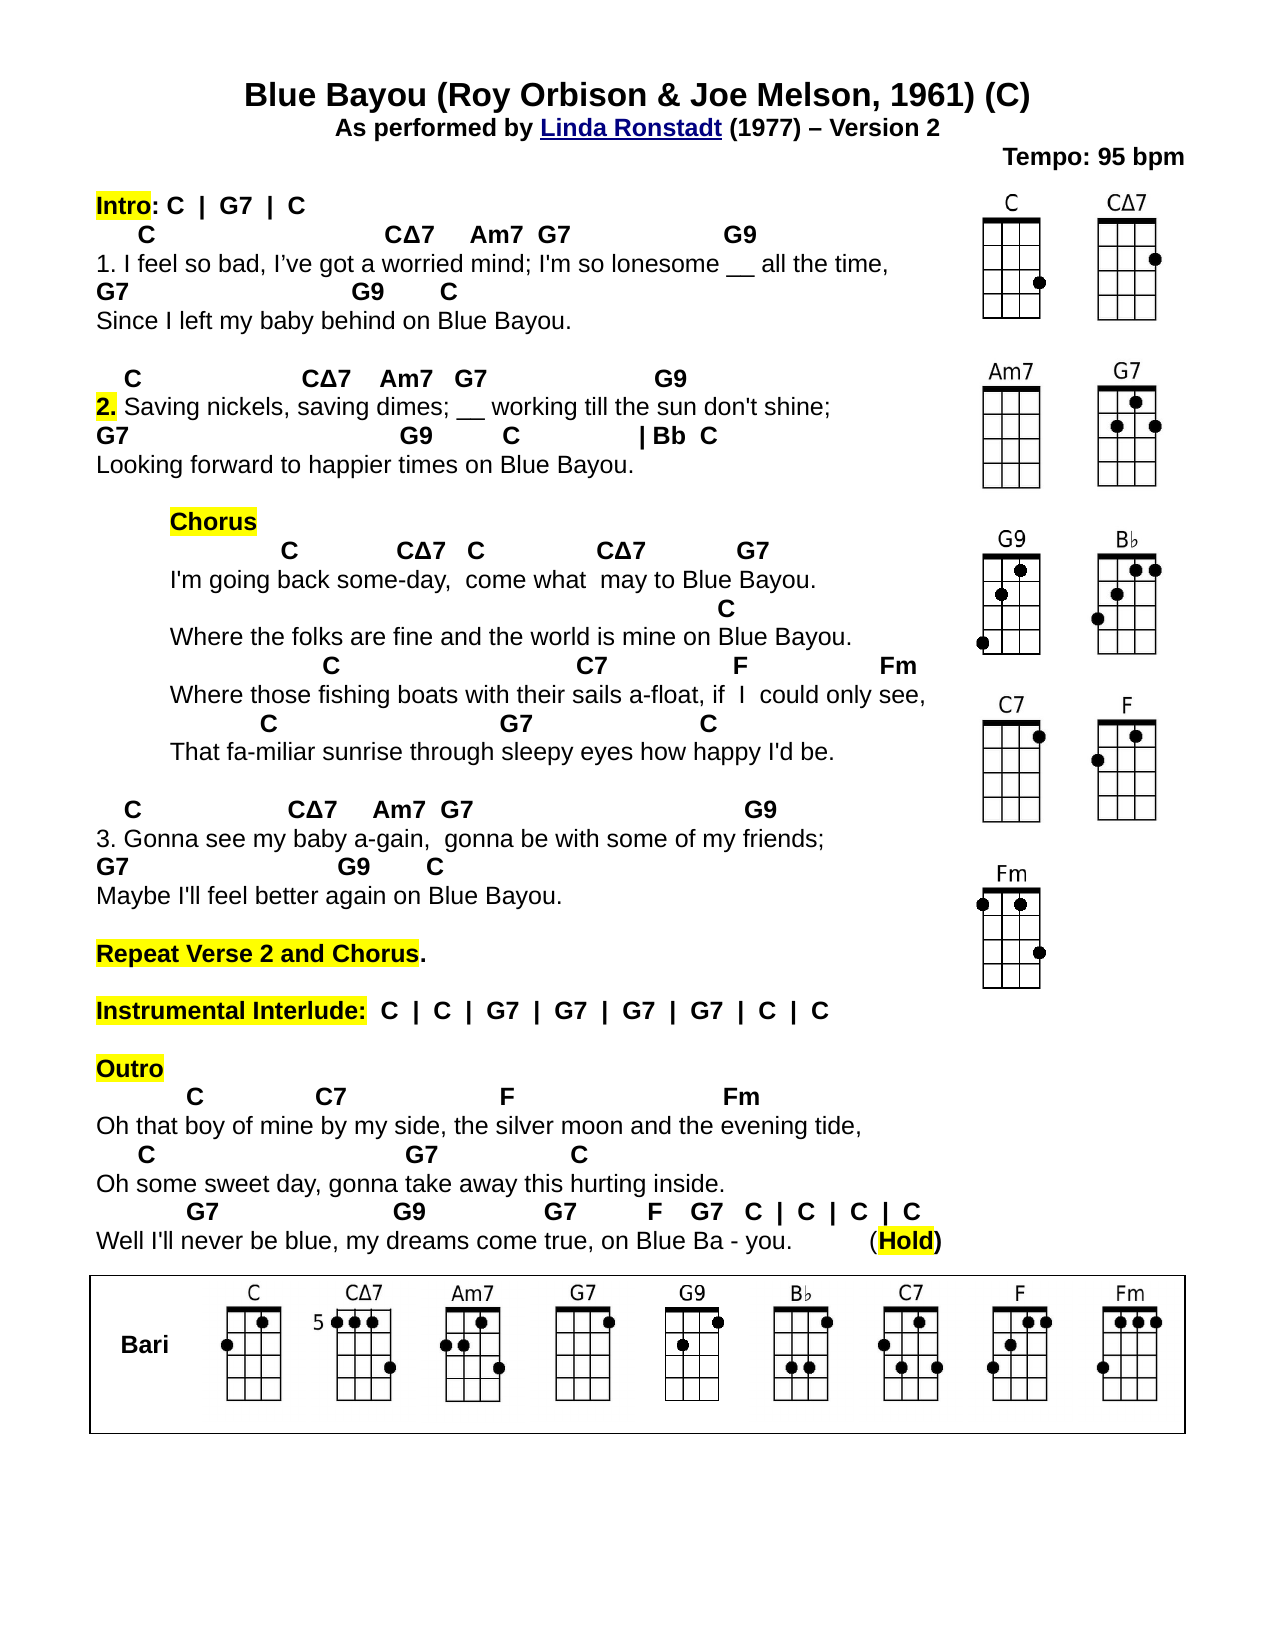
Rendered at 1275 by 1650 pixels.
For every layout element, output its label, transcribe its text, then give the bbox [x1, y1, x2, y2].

picture [530, 1281, 635, 1422]
table_header [954, 185, 1069, 353]
table_cell [747, 1276, 856, 1433]
picture [1071, 526, 1184, 677]
picture [955, 860, 1068, 1011]
table_cell [1069, 353, 1185, 521]
table_cell [1069, 687, 1185, 855]
picture [1071, 692, 1184, 843]
table_header Intro: C | G7 | C C CΔ7 Am7 G7 G9 1. I feel so bad, I’ve got a worried mind; I'm so lonesome __ all the time, G7 G9 C Since I left my baby behind on Blue Bayou. C CΔ7 Am7 G7 G9 2. Saving nickels, saving dimes; __ working till the sun don't shine; G7 G9 C | Bb C Looking forward to happier times on Blue Bayou. Chorus C CΔ7 C CΔ7 G7 I'm going back some-day, come what may to Blue Bayou. C Where the folks are fine and the world is mine on Blue Bayou. C C7 F Fm Where those fishing boats with their sails a-float, if I could only see, C G7 C That fa-miliar sunrise through sleepy eyes how happy I'd be. C CΔ7 Am7 G7 G9 3. Gonna see my baby a-gain, gonna be with some of my friends; G7 G9 C Maybe I'll feel better again on Blue Bayou. Repeat Verse 2 and Chorus. Instrumental Interlude: C | C | G7 | G7 | G7 | G7 | C | C Outro C C7 F Fm Oh that boy of mine by my side, the silver moon and the evening tide, C G7 C Oh some sweet day, gonna take away this hurting inside. G7 G9 G7 F G7 C | C | C | C Well I'll never be blue, my dreams come true, on Blue Ba - you. (Hold) [90, 185, 954, 1275]
text Blue Bayou (Roy Orbison & Joe Melson, 1961) (C) [90, 75, 1185, 113]
table_cell [1069, 1021, 1185, 1275]
table_cell Bari [91, 1276, 199, 1433]
picture [858, 1281, 964, 1422]
picture [955, 692, 1068, 845]
table_cell [309, 1276, 418, 1433]
table_cell [954, 687, 1069, 855]
picture [955, 191, 1068, 341]
table_cell [1075, 1276, 1184, 1433]
text As performed by Linda Ronstadt (1977) – Version 2 [90, 113, 1185, 142]
table_cell [954, 353, 1069, 521]
table_header [1069, 185, 1185, 353]
table_cell [856, 1276, 966, 1433]
picture [967, 1281, 1073, 1422]
picture [420, 1281, 526, 1423]
picture [955, 526, 1068, 677]
table_cell [528, 1276, 637, 1433]
table_cell [954, 1021, 1069, 1275]
text Tempo: 95 bpm [90, 142, 1185, 171]
table_cell [966, 1276, 1075, 1433]
picture [1071, 191, 1184, 343]
picture [1071, 358, 1184, 509]
picture [311, 1281, 417, 1422]
table_cell [954, 521, 1069, 687]
table_cell [954, 855, 1069, 1021]
picture [201, 1281, 307, 1422]
table_cell [199, 1276, 309, 1433]
table_cell [1069, 521, 1185, 687]
picture [955, 358, 1068, 511]
picture [748, 1281, 854, 1422]
table_cell [637, 1276, 747, 1433]
table_cell [1069, 855, 1185, 1021]
picture [1077, 1281, 1183, 1422]
picture [639, 1281, 745, 1422]
table_cell [418, 1276, 528, 1433]
